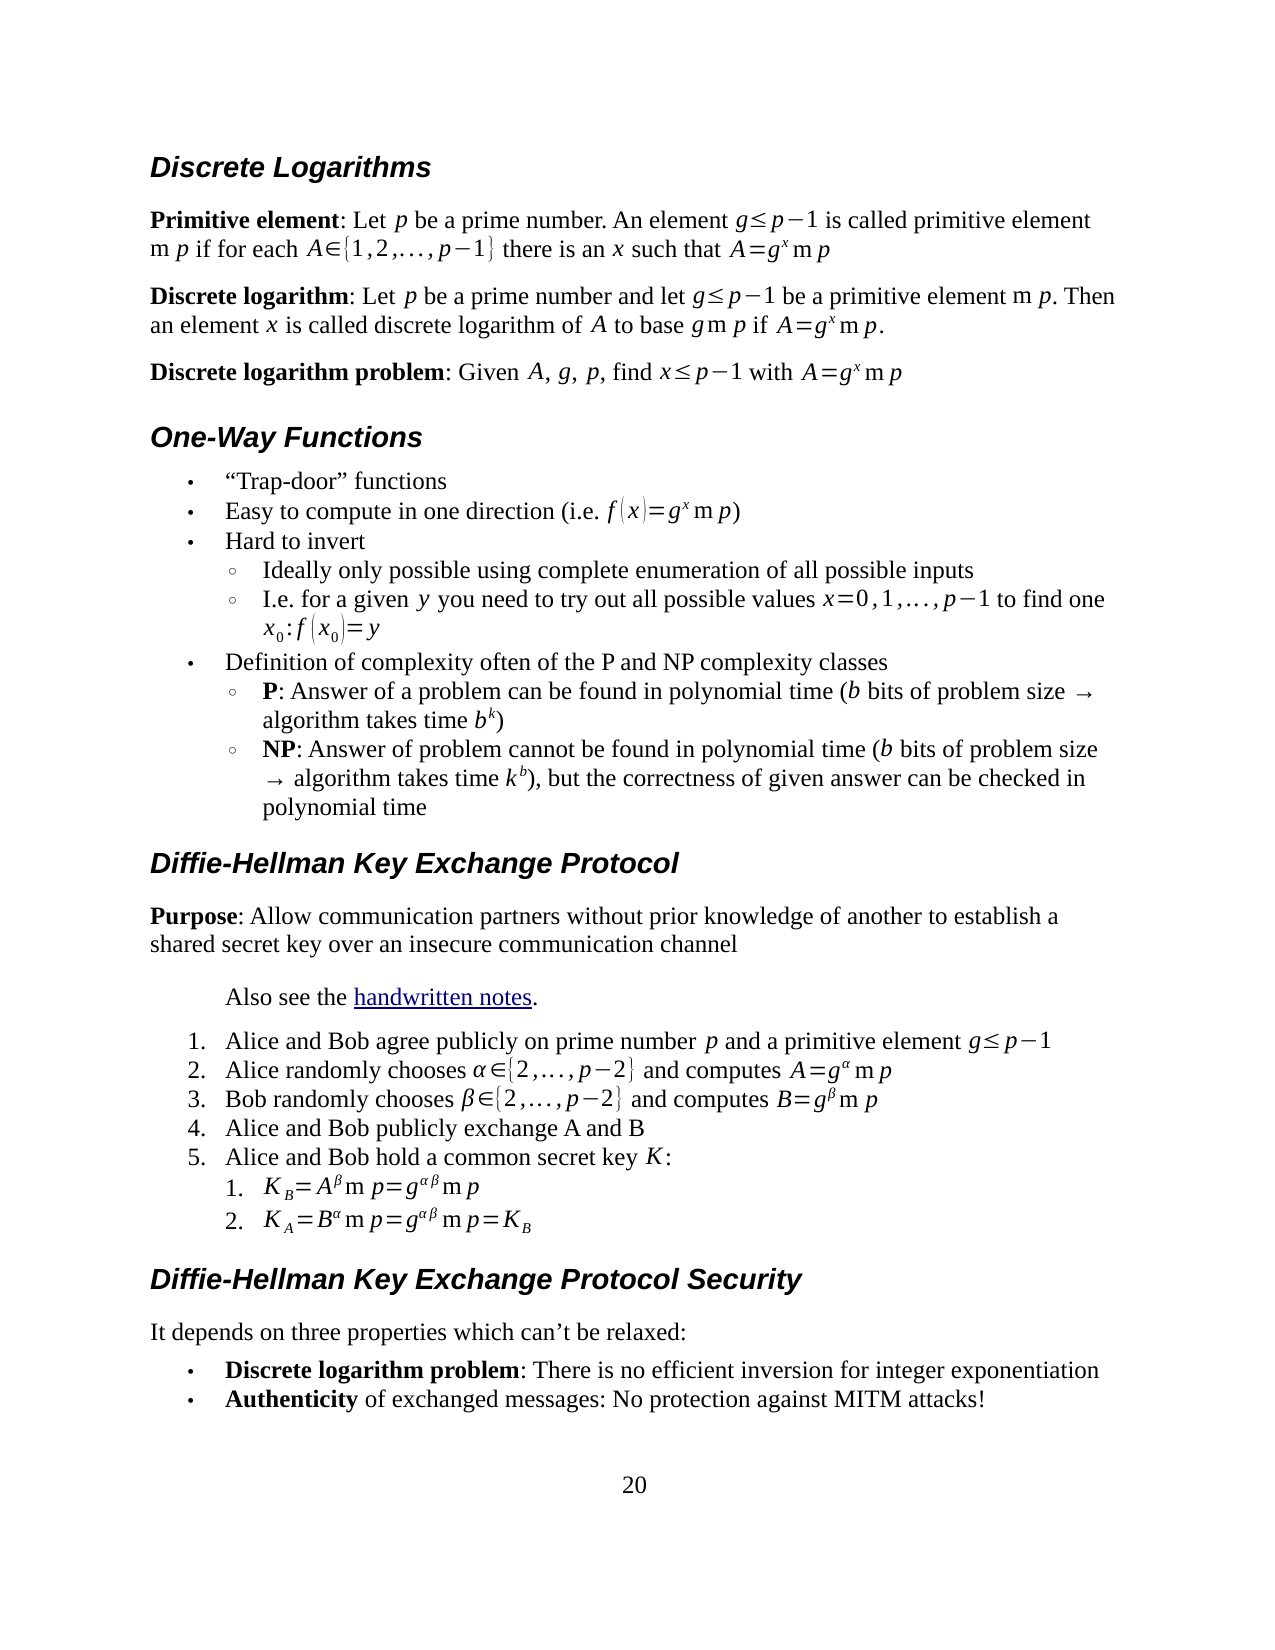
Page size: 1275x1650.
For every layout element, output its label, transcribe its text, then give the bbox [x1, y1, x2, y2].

list Alice randomly chooses and computes [187, 1055, 1125, 1084]
list Discrete logarithm problem: There is no efficient inversion for integer exponentiation [187, 1355, 1125, 1384]
list Hard to invert [187, 526, 1125, 555]
text Purpose: Allow communication partners without prior knowledge of another to establish a shared secret key over an insecure communication channel [150, 901, 1125, 958]
text Discrete logarithm problem: Given , , , find with [150, 357, 1125, 386]
text Also see the handwritten notes. [225, 982, 1125, 1011]
text Primitive element: Let be a prime number. An element is called primitive element if for each there is an such that [150, 205, 1125, 263]
list Bob randomly chooses and computes [187, 1084, 1125, 1113]
list P: Answer of a problem can be found in polynomial time ( bits of problem size → algorithm takes time ) [225, 676, 1125, 734]
subtitle One-Way Functions [150, 420, 1125, 454]
text It depends on three properties which can’t be relaxed: [150, 1317, 1125, 1346]
subtitle Diffie-Hellman Key Exchange Protocol Security [150, 1262, 1125, 1296]
list “Trap-door” functions [187, 466, 1125, 495]
list Alice and Bob hold a common secret key : [187, 1142, 1125, 1171]
text Discrete logarithm: Let be a prime number and let be a primitive element . Then an element is called discrete logarithm of to base if . [150, 281, 1125, 339]
list I.e. for a given you need to try out all possible values to find one [225, 584, 1125, 647]
list Definition of complexity often of the P and NP complexity classes [187, 647, 1125, 676]
list Alice and Bob agree publicly on prime number and a primitive element [187, 1026, 1125, 1055]
subtitle Discrete Logarithms [150, 150, 1125, 183]
list Authenticity of exchanged messages: No protection against MITM attacks! [187, 1384, 1125, 1412]
list Ideally only possible using complete enumeration of all possible inputs [225, 555, 1125, 584]
list NP: Answer of problem cannot be found in polynomial time ( bits of problem size → algorithm takes time ), but the correctness of given answer can be checked in polynomial time [225, 734, 1125, 821]
list Easy to compute in one direction (i.e. ) [187, 495, 1125, 526]
subtitle Diffie-Hellman Key Exchange Protocol [150, 846, 1125, 879]
list Alice and Bob publicly exchange A and B [187, 1113, 1125, 1142]
